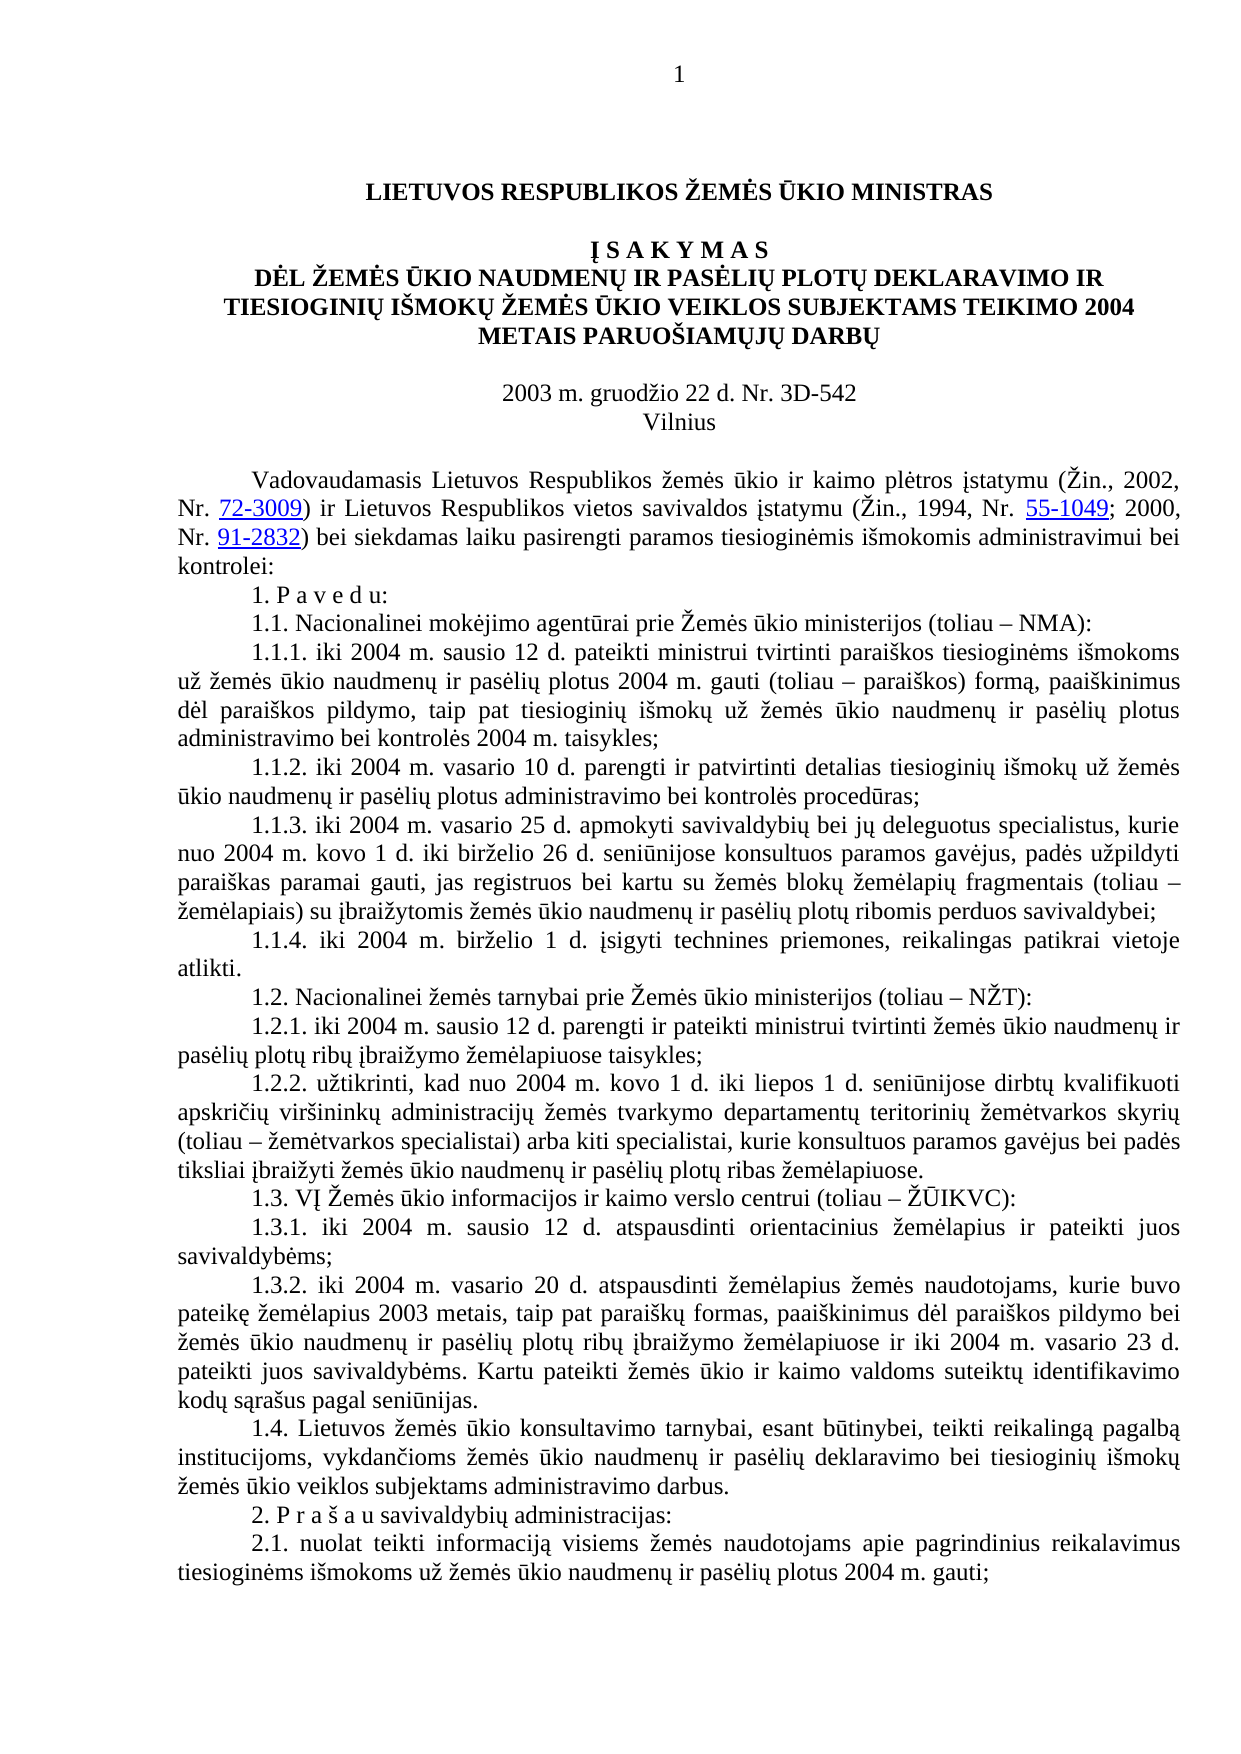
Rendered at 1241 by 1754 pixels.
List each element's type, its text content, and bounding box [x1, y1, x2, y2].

text 1.1.3. iki 2004 m. vasario 25 d. apmokyti savivaldybių bei jų deleguotus specialistus, kurie nuo 2004 m. kovo 1 d. iki birželio 26 d. seniūnijose konsultuos paramos gavėjus, padės užpildyti paraiškas paramai gauti, jas registruos bei kartu su žemės blokų žemėlapių fragmentais (toliau – žemėlapiais) su įbraižytomis žemės ūkio naudmenų ir pasėlių plotų ribomis perduos savivaldybei; [177, 810, 1181, 925]
text 2.1. nuolat teikti informaciją visiems žemės naudotojams apie pagrindinius reikalavimus tiesioginėms išmokoms už žemės ūkio naudmenų ir pasėlių plotus 2004 m. gauti; [177, 1528, 1181, 1586]
text 1.3. VĮ Žemės ūkio informacijos ir kaimo verslo centrui (toliau – ŽŪIKVC): [177, 1183, 1181, 1212]
text 1.2.2. užtikrinti, kad nuo 2004 m. kovo 1 d. iki liepos 1 d. seniūnijose dirbtų kvalifikuoti apskričių viršininkų administracijų žemės tvarkymo departamentų teritorinių žemėtvarkos skyrių (toliau – žemėtvarkos specialistai) arba kiti specialistai, kurie konsultuos paramos gavėjus bei padės tiksliai įbraižyti žemės ūkio naudmenų ir pasėlių plotų ribas žemėlapiuose. [177, 1068, 1181, 1183]
text DĖL ŽEMĖS ŪKIO NAUDMENŲ IR PASĖLIŲ PLOTŲ DEKLARAVIMO IR TIESIOGINIŲ IŠMOKŲ ŽEMĖS ŪKIO VEIKLOS SUBJEKTAMS TEIKIMO 2004 METAIS PARUOŠIAMŲJŲ DARBŲ [177, 263, 1181, 350]
text LIETUVOS RESPUBLIKOS ŽEMĖS ŪKIO MINISTRAS [177, 177, 1181, 206]
text 1.1. Nacionalinei mokėjimo agentūrai prie Žemės ūkio ministerijos (toliau – NMA): [177, 608, 1181, 637]
text Vadovaudamasis Lietuvos Respublikos žemės ūkio ir kaimo plėtros įstatymu (Žin., 2002, Nr. 72-3009) ir Lietuvos Respublikos vietos savivaldos įstatymu (Žin., 1994, Nr. 55-1049; 2000, Nr. 91-2832) bei siekdamas laiku pasirengti paramos tiesioginėmis išmokomis administravimui bei kontrolei: [177, 465, 1181, 580]
text 1.3.2. iki 2004 m. vasario 20 d. atspausdinti žemėlapius žemės naudotojams, kurie buvo pateikę žemėlapius 2003 metais, taip pat paraiškų formas, paaiškinimus dėl paraiškos pildymo bei žemės ūkio naudmenų ir pasėlių plotų ribų įbraižymo žemėlapiuose ir iki 2004 m. vasario 23 d. pateikti juos savivaldybėms. Kartu pateikti žemės ūkio ir kaimo valdoms suteiktų identifikavimo kodų sąrašus pagal seniūnijas. [177, 1270, 1181, 1413]
text Į S A K Y M A S [177, 235, 1181, 263]
text 1.1.1. iki 2004 m. sausio 12 d. pateikti ministrui tvirtinti paraiškos tiesioginėms išmokoms už žemės ūkio naudmenų ir pasėlių plotus 2004 m. gauti (toliau – paraiškos) formą, paaiškinimus dėl paraiškos pildymo, taip pat tiesioginių išmokų už žemės ūkio naudmenų ir pasėlių plotus administravimo bei kontrolės 2004 m. taisykles; [177, 637, 1181, 752]
text 1. Pavedu: [177, 580, 1181, 608]
text 1.1.4. iki 2004 m. birželio 1 d. įsigyti technines priemones, reikalingas patikrai vietoje atlikti. [177, 925, 1181, 982]
text 1.2.1. iki 2004 m. sausio 12 d. parengti ir pateikti ministrui tvirtinti žemės ūkio naudmenų ir pasėlių plotų ribų įbraižymo žemėlapiuose taisykles; [177, 1011, 1181, 1068]
text 1.1.2. iki 2004 m. vasario 10 d. parengti ir patvirtinti detalias tiesioginių išmokų už žemės ūkio naudmenų ir pasėlių plotus administravimo bei kontrolės procedūras; [177, 752, 1181, 810]
text 1.4. Lietuvos žemės ūkio konsultavimo tarnybai, esant būtinybei, teikti reikalingą pagalbą institucijoms, vykdančioms žemės ūkio naudmenų ir pasėlių deklaravimo bei tiesioginių išmokų žemės ūkio veiklos subjektams administravimo darbus. [177, 1413, 1181, 1500]
text 1.2. Nacionalinei žemės tarnybai prie Žemės ūkio ministerijos (toliau – NŽT): [177, 982, 1181, 1011]
text Vilnius [177, 407, 1181, 436]
text 2. P r a š a u savivaldybių administracijas: [177, 1500, 1181, 1528]
text 2003 m. gruodžio 22 d. Nr. 3D-542 [177, 378, 1181, 407]
text 1.3.1. iki 2004 m. sausio 12 d. atspausdinti orientacinius žemėlapius ir pateikti juos savivaldybėms; [177, 1212, 1181, 1270]
